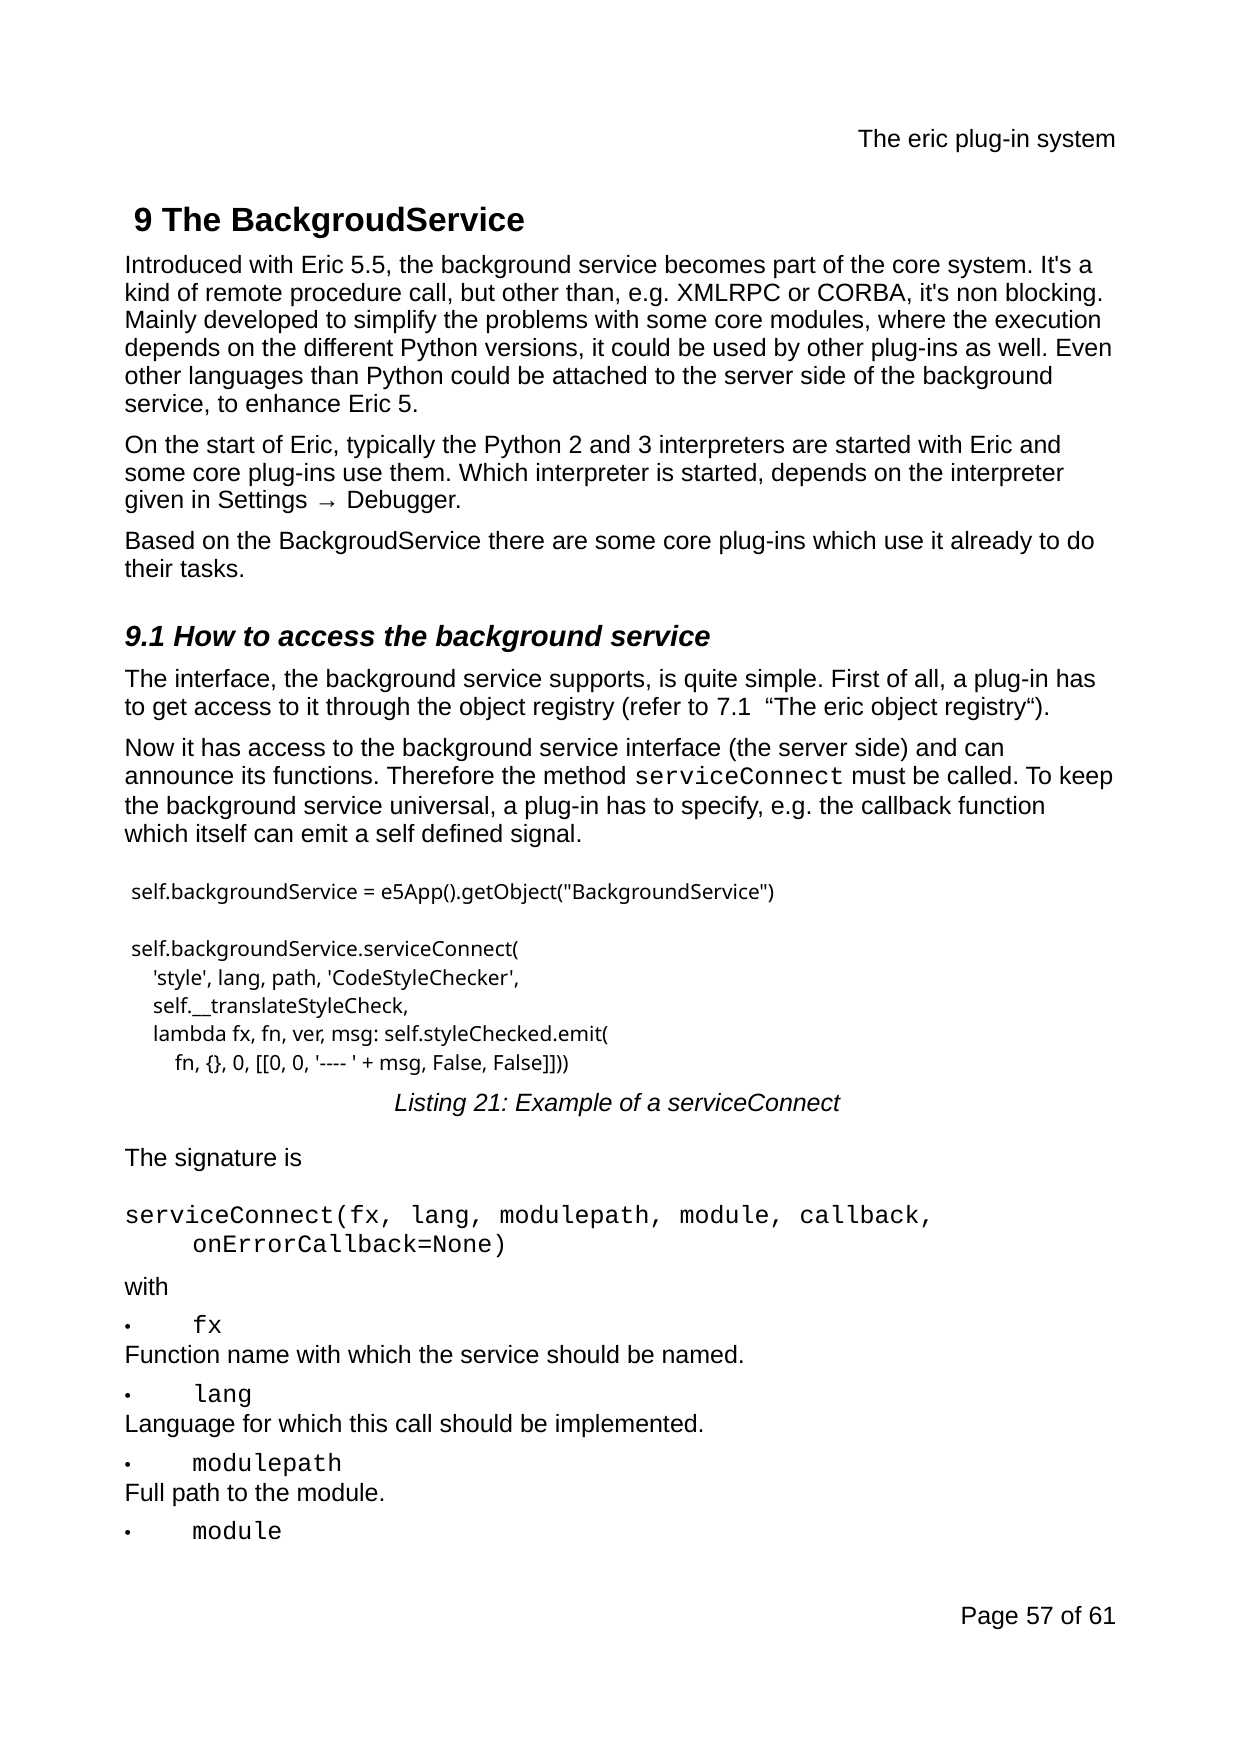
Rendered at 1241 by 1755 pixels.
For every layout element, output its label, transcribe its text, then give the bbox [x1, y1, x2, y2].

text Now it has access to the background service interface (the server side) and can announce its functions. Therefore the method serviceConnect must be called. To keep the background service universal, a plug-in has to specify, e.g. the callback function which itself can emit a self defined signal. [118, 727, 1122, 847]
list lambda fx, fn, ver, msg: self.styleChecked.emit( [125, 1019, 1112, 1048]
list Listing 21: Example of a serviceConnect [125, 1083, 1112, 1123]
list fx Function name with which the service should be named. [118, 1306, 1122, 1369]
text The interface, the background service supports, is quite simple. First of all, a plug-in has to get access to it through the object registry (refer to 7.1 “The eric object registry“). [118, 659, 1122, 721]
list fn, {}, 0, [[0, 0, '---- ' + msg, False, False]])) [125, 1048, 1112, 1076]
text Introduced with Eric 5.5, the background service becomes part of the core system. It's a kind of remote procedure call, but other than, e.g. XMLRPC or CORBA, it's non blocking. Mainly developed to simplify the problems with some core modules, where the execution depends on the different Python versions, it could be used by other plug-ins as well. Even other languages than Python could be attached to the server side of the background service, to enhance Eric 5. [118, 244, 1122, 418]
subtitle The BackgroudService [118, 194, 1122, 238]
text serviceConnect(fx, lang, modulepath, module, callback, onErrorCallback=None) [118, 1197, 1122, 1260]
list modulepath Full path to the module. [118, 1444, 1122, 1506]
list self.__translateStyleCheck, [125, 991, 1112, 1019]
list module Module name without extension. [118, 1513, 1122, 1547]
list lang Language for which this call should be implemented. [118, 1375, 1122, 1438]
text On the start of Eric, typically the Python 2 and 3 interpreters are started with Eric and some core plug-ins use them. Which interpreter is started, depends on the interpreter given in Settings → Debugger. [118, 424, 1122, 514]
list self.backgroundService = e5App().getObject("BackgroundService") [125, 871, 1112, 906]
list 'style', lang, path, 'CodeStyleChecker', [125, 963, 1112, 991]
text The signature is [118, 854, 1122, 1178]
text Based on the BackgroudService there are some core plug-ins which use it already to do their tasks. [118, 521, 1122, 583]
list self.backgroundService.serviceConnect( [125, 934, 1112, 963]
subtitle How to access the background service [118, 614, 1122, 653]
text with [118, 1266, 1122, 1300]
